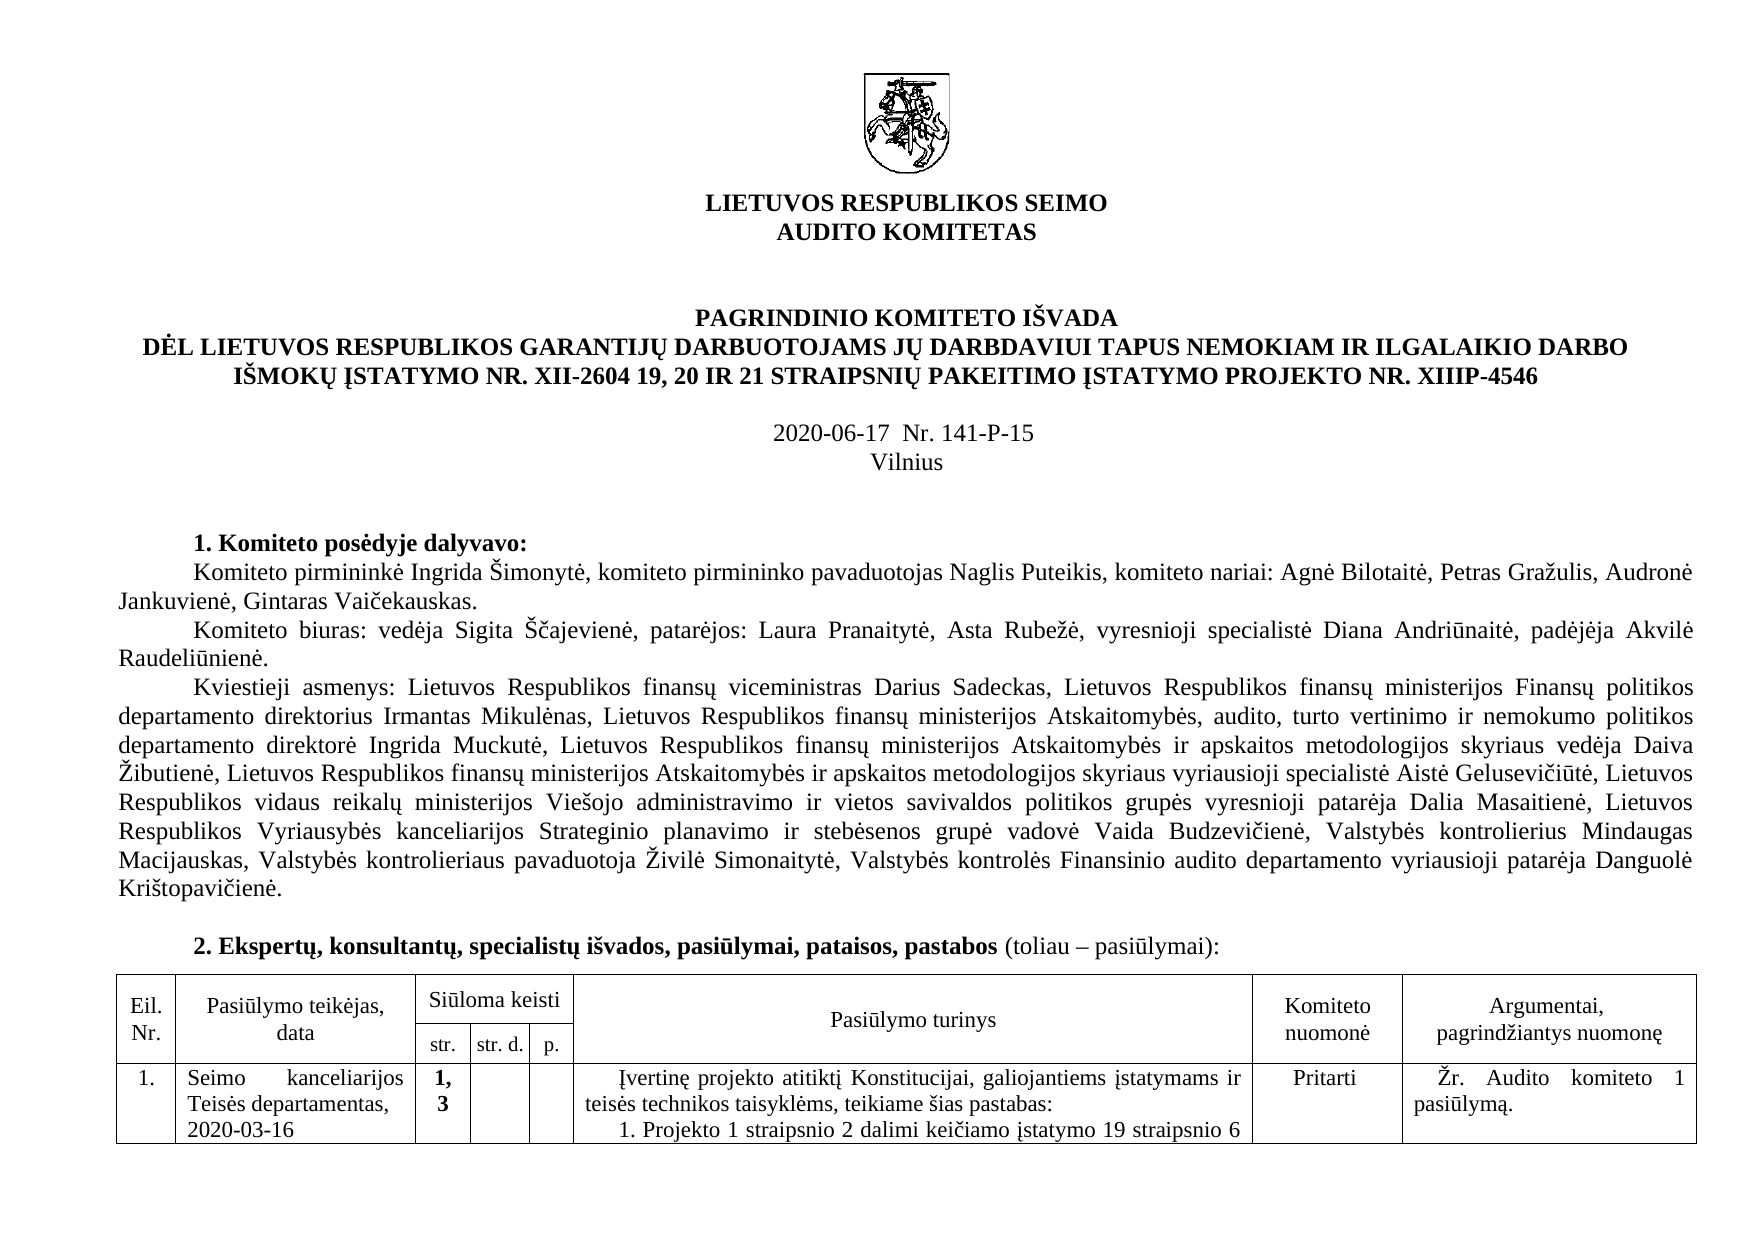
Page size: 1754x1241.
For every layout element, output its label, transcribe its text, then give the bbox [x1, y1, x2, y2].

text PAGRINDINIO KOMITETO IŠVADA [118, 303, 1695, 332]
table_cell 1, 3 [416, 1064, 470, 1143]
text Audito komitetas [118, 217, 1695, 246]
table_cell str. d. [471, 1024, 529, 1063]
text Kviestieji asmenys: Lietuvos Respublikos finansų viceministras Darius Sadeckas, Lietuvos Respublikos finansų ministerijos Finansų politikos departamento direktorius Irmantas Mikulėnas, Lietuvos Respublikos finansų ministerijos Atskaitomybės, audito, turto vertinimo ir nemokumo politikos departamento direktorė Ingrida Muckutė, Lietuvos Respublikos finansų ministerijos Atskaitomybės ir apskaitos metodologijos skyriaus vedėja Daiva Žibutienė, Lietuvos Respublikos finansų ministerijos Atskaitomybės ir apskaitos metodologijos skyriaus vyriausioji specialistė Aistė Gelusevičiūtė, Lietuvos Respublikos vidaus reikalų ministerijos Viešojo administravimo ir vietos savivaldos politikos grupės vyresnioji patarėja Dalia Masaitienė, Lietuvos Respublikos Vyriausybės kanceliarijos Strateginio planavimo ir stebėsenos grupė vadovė Vaida Budzevičienė, Valstybės kontrolierius Mindaugas Macijauskas, Valstybės kontrolieriaus pavaduotoja Živilė Simonaitytė, Valstybės kontrolės Finansinio audito departamento vyriausioji patarėja Danguolė Krištopavičienė. [118, 672, 1695, 902]
table_cell Įvertinę projekto atitiktį Konstitucijai, galiojantiems įstatymams ir teisės technikos taisyklėms, teikiame šias pastabas: 1. Projekto 1 straipsnio 2 dalimi keičiamo įstatymo 19 straipsnio 6 [574, 1064, 1252, 1143]
table_cell p. [530, 1024, 573, 1063]
text DĖL LIETUVOS RESPUBLIKOS GARANTIJŲ DARBUOTOJAMS JŲ DARBDAVIUI TAPUS NEMOKIAM IR ILGALAIKIO DARBO IŠMOKŲ ĮSTATYMO NR. XII-2604 19, 20 IR 21 STRAIPSNIŲ PAKEITIMO ĮSTATYMO PROJEKTO NR. XIIIP-4546 [118, 332, 1653, 389]
table_header Pasiūlymo turinys [574, 975, 1252, 1063]
table_header Eil. Nr. [117, 975, 175, 1063]
table_header Komiteto nuomonė [1253, 975, 1402, 1063]
table_cell Žr. Audito komiteto 1 pasiūlymą. [1403, 1064, 1696, 1143]
table_cell str. [416, 1024, 470, 1063]
text 1. Komiteto posėdyje dalyvavo: [118, 528, 1695, 557]
text Komiteto pirmininkė Ingrida Šimonytė, komiteto pirmininko pavaduotojas Naglis Puteikis, komiteto nariai: Agnė Bilotaitė, Petras Gražulis, Audronė Jankuvienė, Gintaras Vaičekauskas. [118, 557, 1695, 615]
table_header Siūloma keisti [416, 975, 573, 1023]
table_cell Pritarti [1253, 1064, 1402, 1143]
table_cell Seimo kanceliarijos Teisės departamentas, 2020-03-16 [176, 1064, 415, 1143]
text 2. Ekspertų, konsultantų, specialistų išvados, pasiūlymai, pataisos, pastabos (toliau – pasiūlymai): [118, 931, 1695, 960]
table_header Pasiūlymo teikėjas, data [176, 975, 415, 1063]
text Vilnius [118, 447, 1695, 476]
text Komiteto biuras: vedėja Sigita Ščajevienė, patarėjos: Laura Pranaitytė, Asta Rubežė, vyresnioji specialistė Diana Andriūnaitė, padėjėja Akvilė Raudeliūnienė. [118, 615, 1695, 672]
table_cell [471, 1064, 529, 1143]
text LIETUVOS RESPUBLIKOS SEIMO [118, 188, 1695, 217]
table_cell 1. [117, 1064, 175, 1143]
text 2020-06-17 Nr. 141-P-15 [118, 418, 1695, 447]
table_cell [530, 1064, 573, 1143]
table_header Argumentai, pagrindžiantys nuomonę [1403, 975, 1696, 1063]
